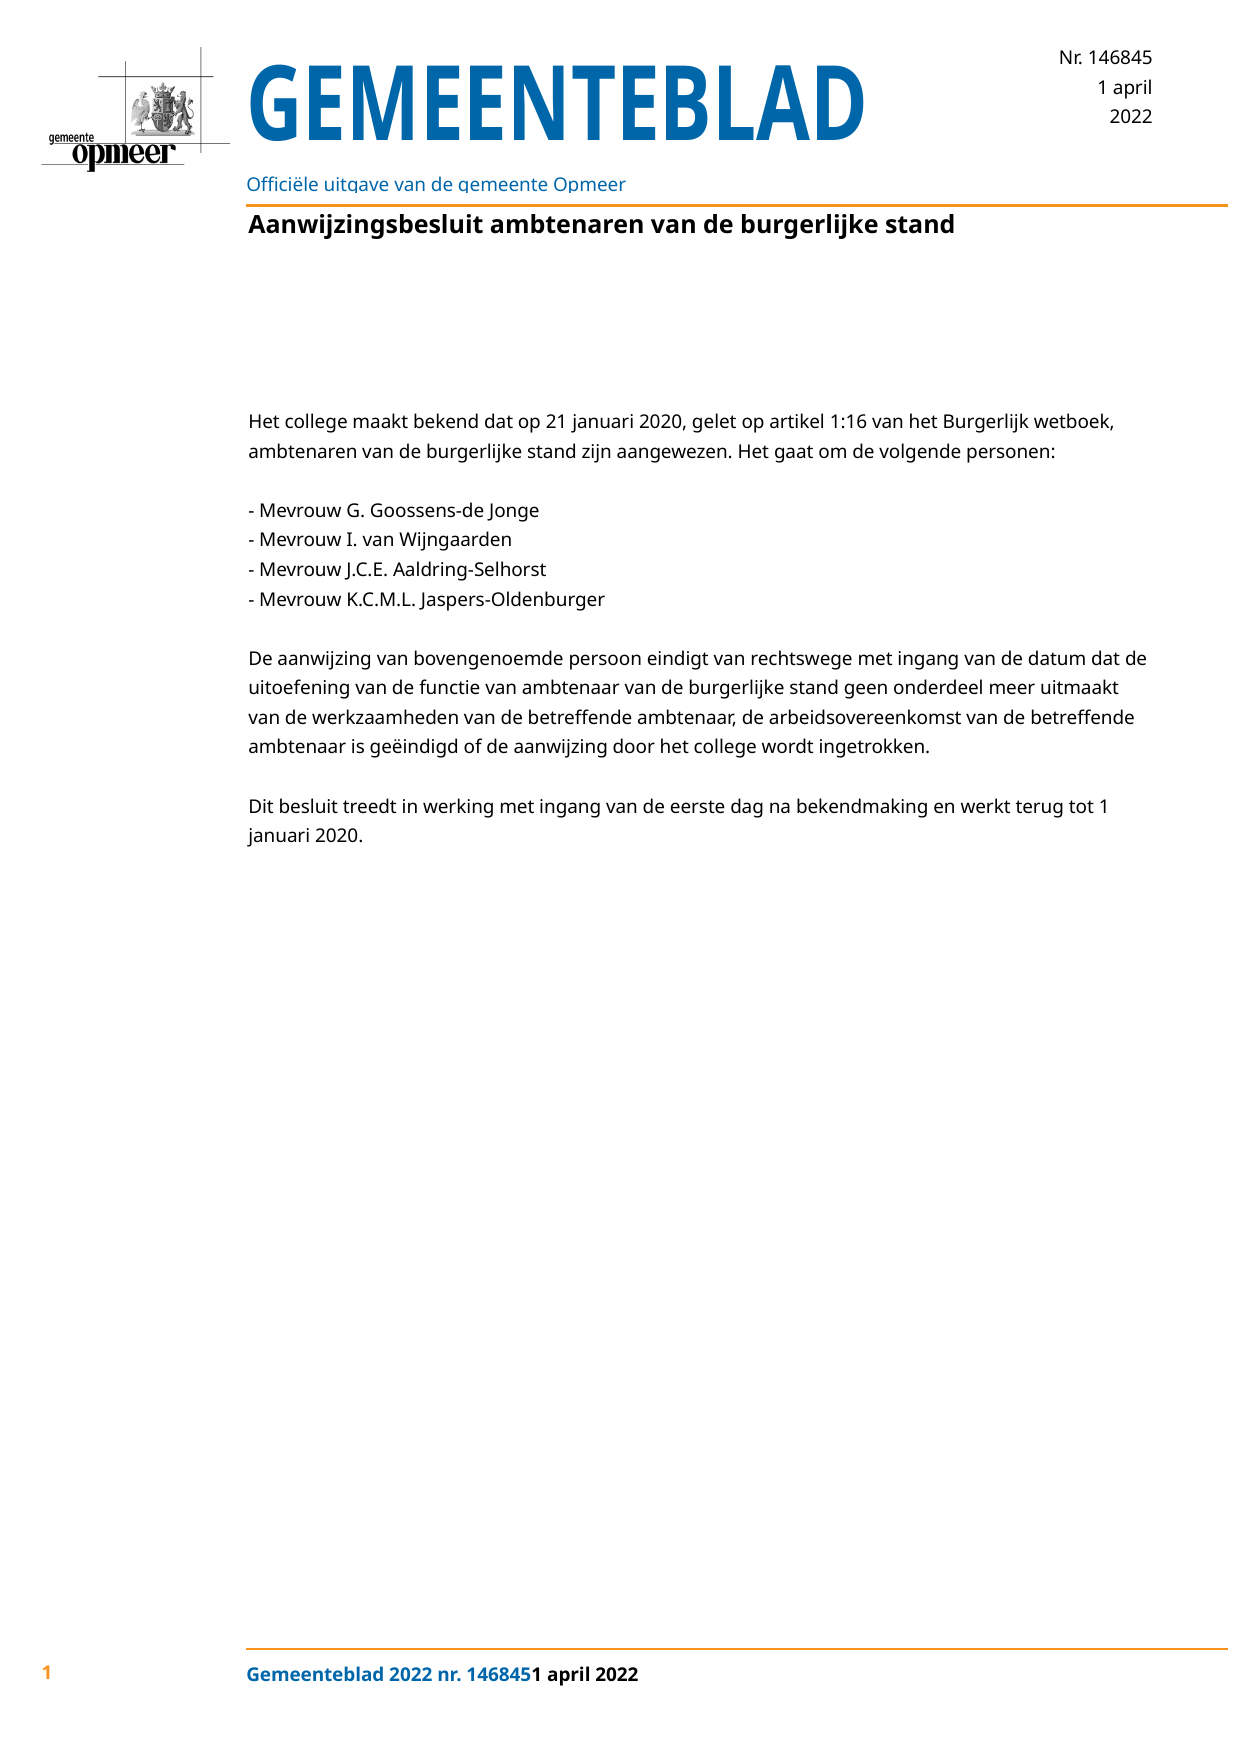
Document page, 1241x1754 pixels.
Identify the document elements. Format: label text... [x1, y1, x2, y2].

text - Mevrouw J.C.E. Aaldring-Selhorst [248, 556, 1152, 582]
text - Mevrouw I. van Wijngaarden [248, 527, 1152, 552]
text Dit besluit treedt in werking met ingang van de eerste dag na bekendmaking en werkt terug tot 1 januari 2020. [248, 793, 1152, 848]
text Het college maakt bekend dat op 21 januari 2020, gelet op artikel 1:16 van het Burgerlijk wetboek, ambtenaren van de burgerlijke stand zijn aangewezen. Het gaat om de volgende personen: [248, 408, 1152, 464]
text De aanwijzing van bovengenoemde persoon eindigt van rechtswege met ingang van de datum dat de uitoefening van de functie van ambtenaar van de burgerlijke stand geen onderdeel meer uitmaakt van de werkzaamheden van de betreffende ambtenaar, de arbeidsovereenkomst van de betreffende ambtenaar is geëindigd of de aanwijzing door het college wordt ingetrokken. [248, 645, 1152, 759]
text Aanwijzingsbesluit ambtenaren van de burgerlijke stand [248, 207, 1152, 241]
text - Mevrouw K.C.M.L. Jaspers-Oldenburger [248, 586, 1152, 612]
text - Mevrouw G. Goossens-de Jonge [248, 497, 1152, 523]
picture [41, 47, 231, 172]
